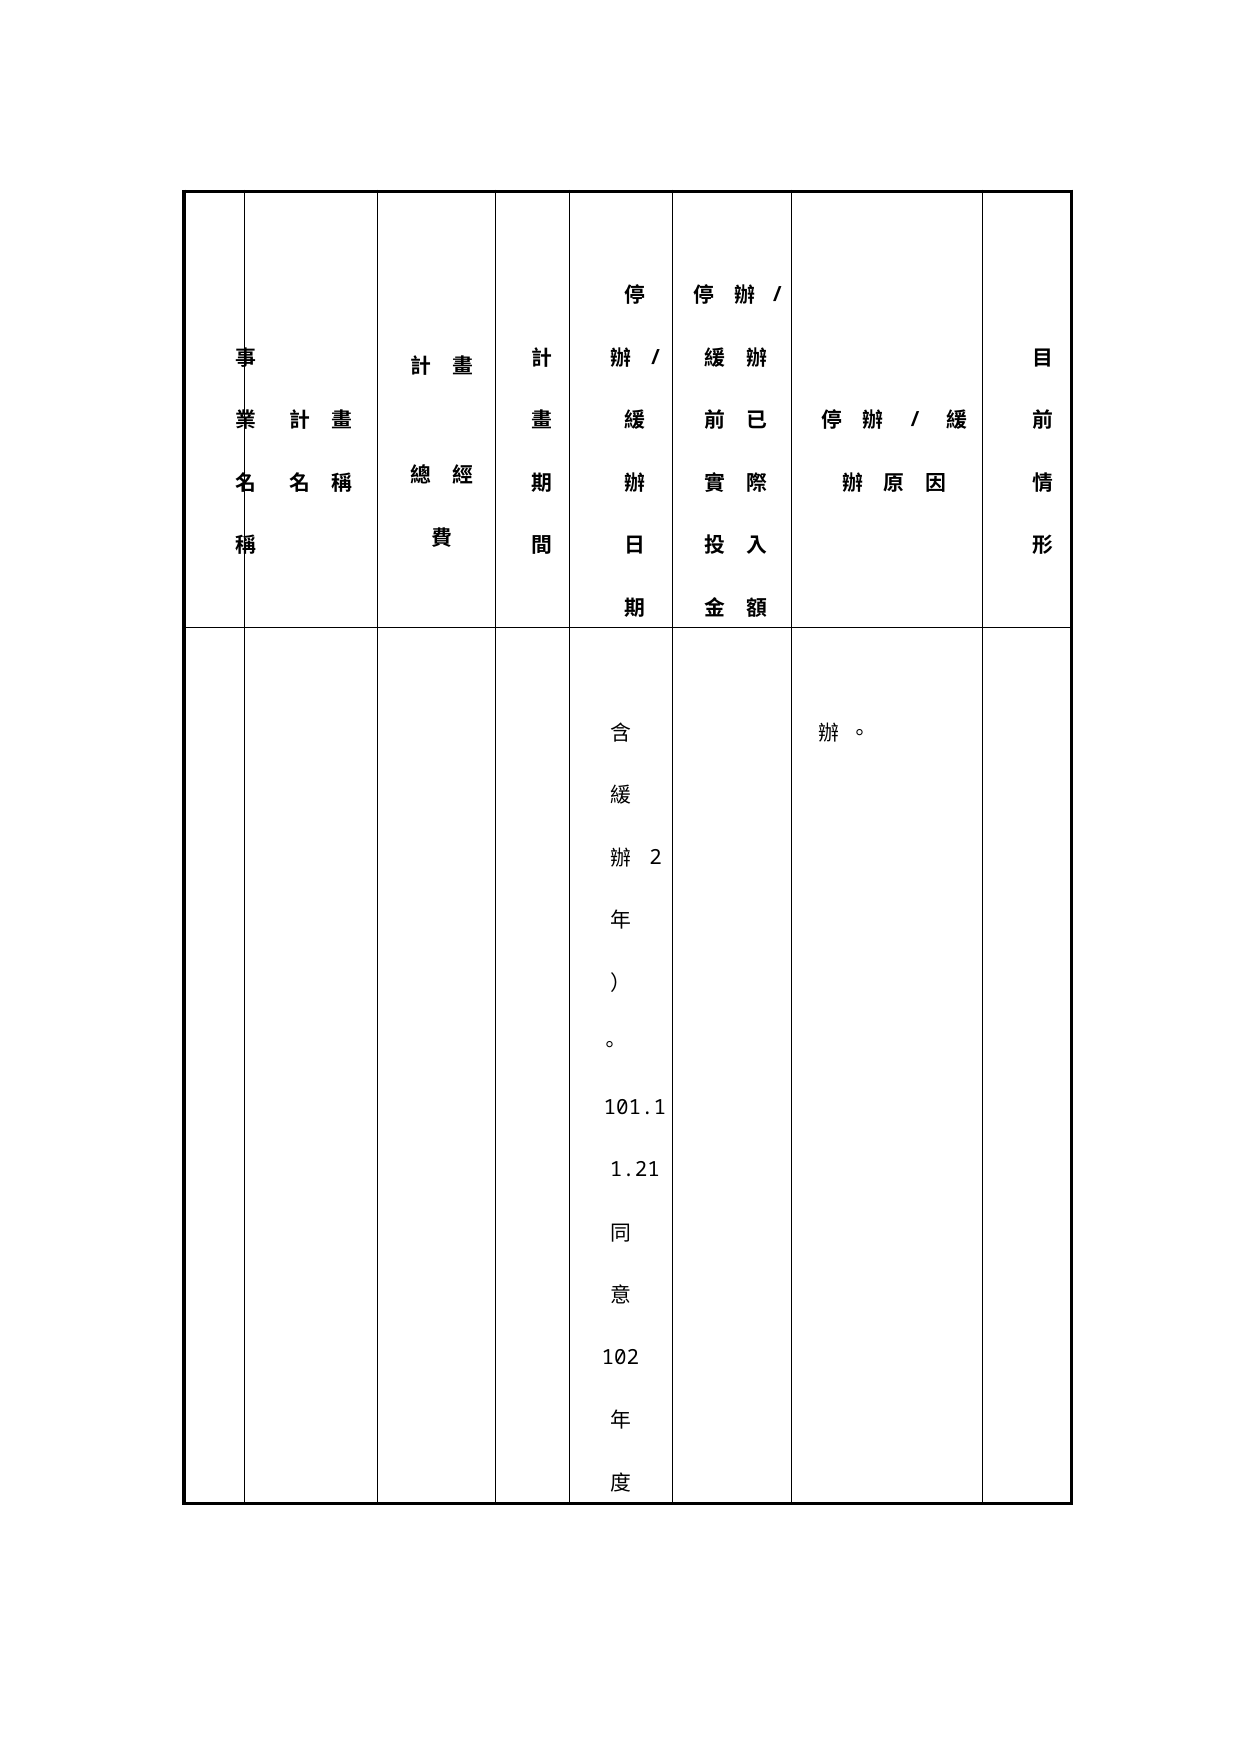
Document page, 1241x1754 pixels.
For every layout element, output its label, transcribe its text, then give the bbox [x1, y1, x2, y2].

table_cell [378, 628, 495, 1502]
table_cell [245, 628, 377, 1502]
table_header 停辦/緩辦日期 [570, 193, 672, 627]
table_cell [673, 628, 791, 1502]
table_header 目前 情形 [983, 193, 1070, 627]
table_header 停辦/緩辦前已實際投入金額 [673, 193, 791, 627]
table_header 事業名稱 [186, 193, 244, 627]
table_header 停辦/緩辦原因 [792, 193, 982, 627]
table_cell [983, 628, 1070, 1502]
table_cell [496, 628, 569, 1502]
table_cell 辦。 [792, 628, 982, 1502]
table_cell 含緩辦2年）。 101.11.21同意102年度 [570, 628, 672, 1502]
table_header 計畫 總經費 [378, 193, 495, 627]
table_header 計畫 期間 [496, 193, 569, 627]
table_header 計畫名稱 [245, 193, 377, 627]
table_cell 中油公司 [186, 628, 244, 1502]
